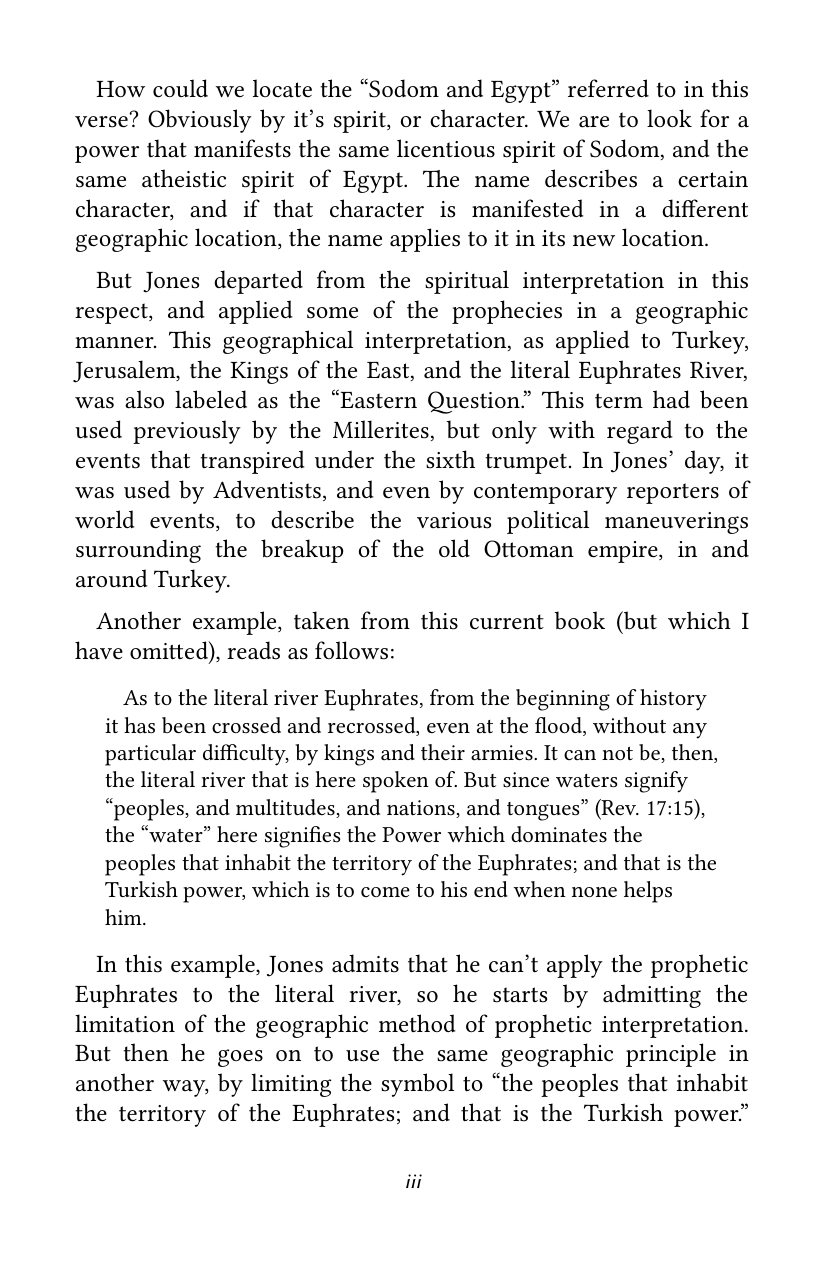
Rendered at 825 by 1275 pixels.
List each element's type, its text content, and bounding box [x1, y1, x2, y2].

text But Jones departed from the spiritual interpretation in this respect, and applied some of the prophecies in a geographic manner. This geographical interpretation, as applied to Turkey, Jerusalem, the Kings of the East, and the literal Euphrates River, was also labeled as the “Eastern Question.” This term had been used previously by the Millerites, but only with regard to the events that transpired under the sixth trumpet. In Jones’ day, it was used by Adventists, and even by contemporary reporters of world events, to describe the various political maneuverings surrounding the breakup of the old Ottoman empire, in and around Turkey. [75, 266, 750, 594]
text In this example, Jones admits that he can’t apply the prophetic Euphrates to the literal river, so he starts by admitting the limitation of the geographic method of prophetic interpretation. But then he goes on to use the same geographic principle in another way, by limiting the symbol to “the peoples that inhabit the territory of the Euphrates; and that is the Turkish power.” [75, 950, 750, 1128]
text As to the literal river Euphrates, from the beginning of history it has been crossed and recrossed, even at the flood, without any particular difficulty, by kings and their armies. It can not be, then, the literal river that is here spoken of. But since waters signify “peoples, and multitudes, and nations, and tongues” (Rev. 17:15), the “water” here signifies the Power which dominates the peoples that inhabit the territory of the Euphrates; and that is the Turkish power, which is to come to his end when none helps him. [105, 685, 720, 931]
text How could we locate the “Sodom and Egypt” referred to in this verse? Obviously by it’s spirit, or character. We are to look for a power that manifests the same licentious spirit of Sodom, and the same atheistic spirit of Egypt. The name describes a certain character, and if that character is manifested in a different geographic location, the name applies to it in its new location. [75, 75, 750, 253]
text Another example, taken from this current book (but which I have omitted), reads as follows: [75, 607, 750, 666]
